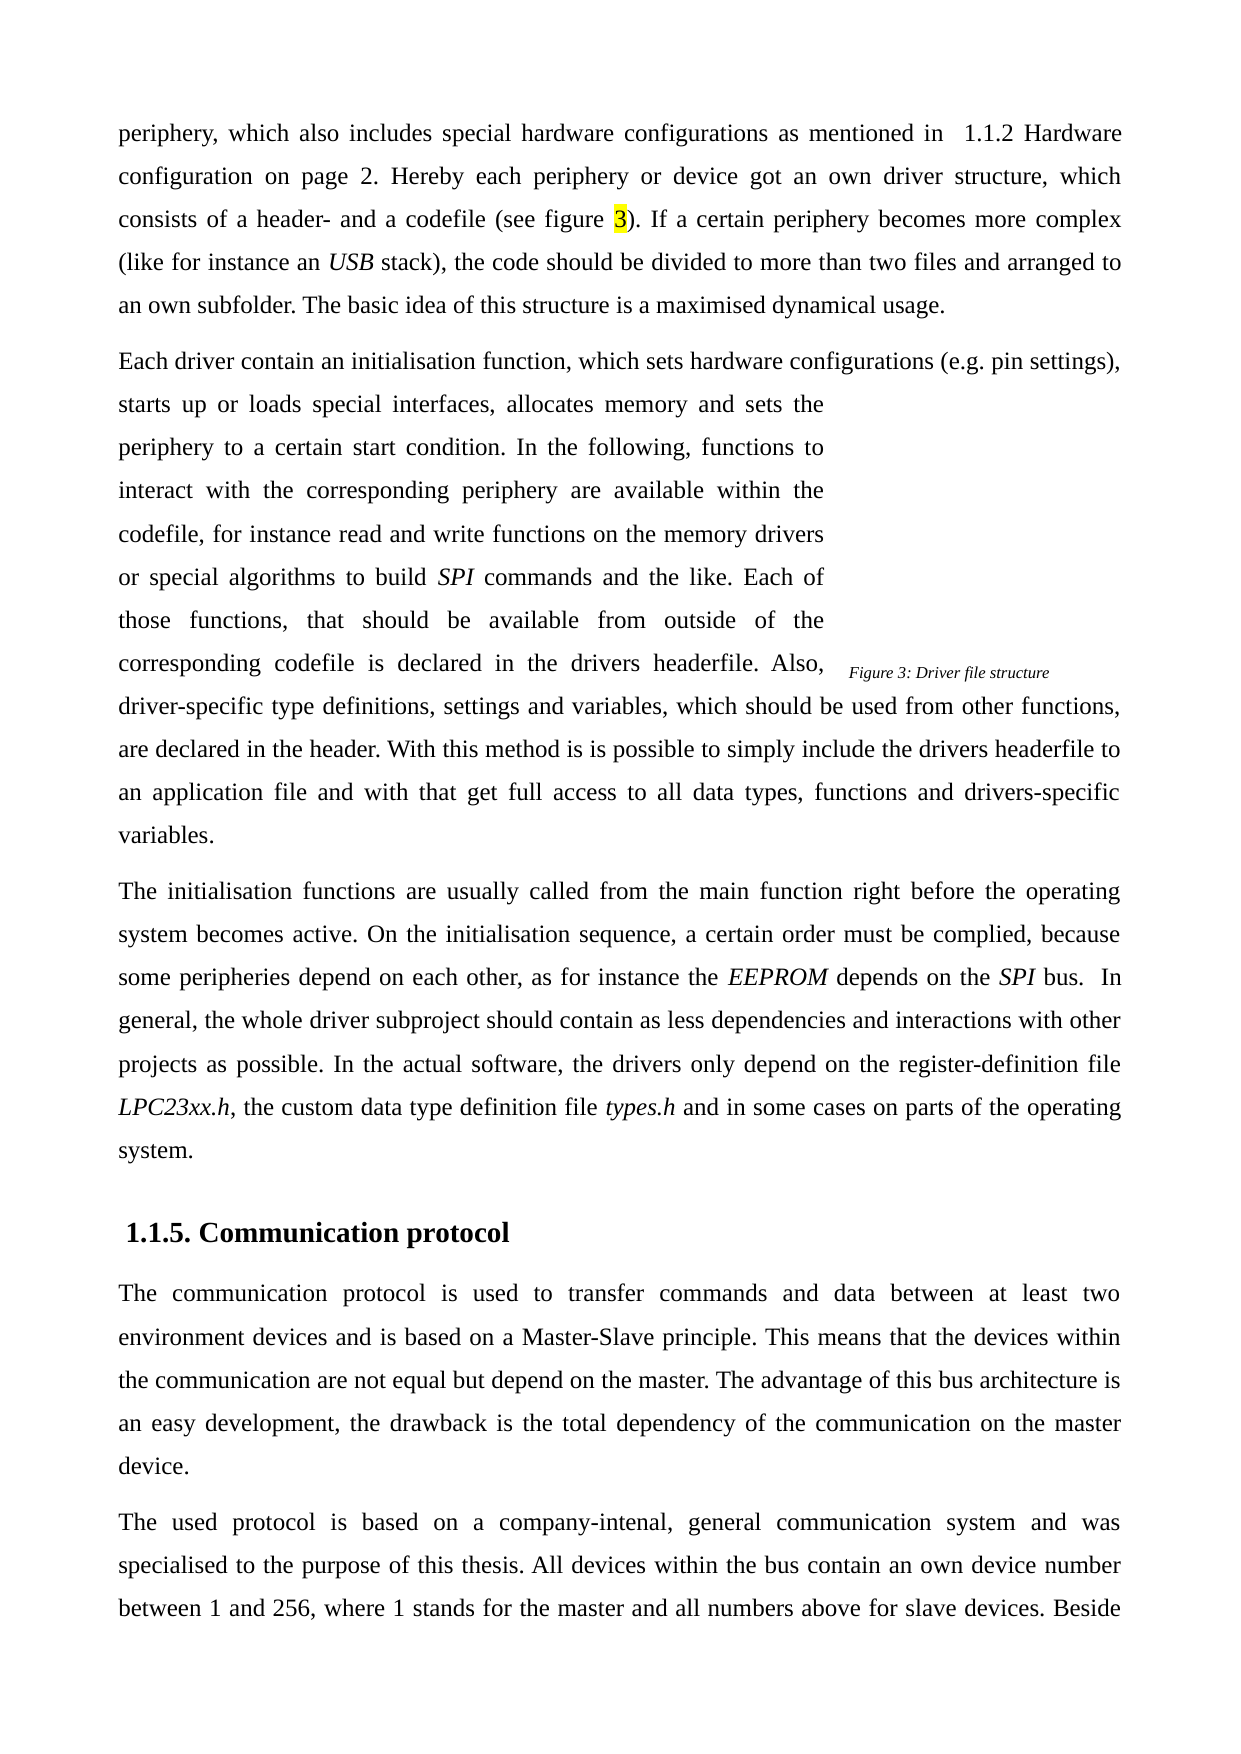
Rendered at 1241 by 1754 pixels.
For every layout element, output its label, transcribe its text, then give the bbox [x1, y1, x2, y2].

text The used protocol is based on a company-intenal, general communication system and was specialised to the purpose of this thesis. All devices within the bus contain an own device number between 1 and 256, where 1 stands for the master and all numbers above for slave devices. Beside [118, 1507, 1122, 1622]
text The initialisation functions are usually called from the main function right before the operating system becomes active. On the initialisation sequence, a certain order must be complied, because some peripheries depend on each other, as for instance the EEPROM depends on the SPI bus. In general, the whole driver subproject should contain as less dependencies and interactions with other projects as possible. In the actual software, the drivers only depend on the register-definition file LPC23xx.h, the custom data type definition file types.h and in some cases on parts of the operating system. [118, 876, 1122, 1164]
text The drivers sub-project contain all functions necessary to access all internal or external attached periphery, which also includes special hardware configurations as mentioned in 1.1.2. Hardware configuration on page 2. Hereby each periphery or device got an own driver structure, which consists of a header- and a codefile (see figure 3). If a certain periphery becomes more complex (like for instance an USB stack), the code should be divided to more than two files and arranged to an own subfolder. The basic idea of this structure is a maximised dynamical usage. [118, 118, 1122, 319]
text Each driver contain an initialisation function, which sets hardware configurations (e.g. pin settings), starts up or loads special interfaces, allocates memory and sets the periphery to a certain start condition. In the following, functions to interact with the corresponding periphery are available within the codefile, for instance read and write functions on the memory drivers or special algorithms to build SPI commands and the like. Each of those functions, that should be available from outside of the corresponding codefile is declared in the drivers headerfile. Also, driver-specific type definitions, settings and variables, which should be used from other functions, are declared in the header. With this method is is possible to simply include the drivers headerfile to an application file and with that get full access to all data types, functions and drivers-specific variables. [118, 346, 1122, 849]
subtitle Communication protocol [118, 1216, 1122, 1249]
text Figure 3: Driver file structure [849, 426, 1120, 682]
text The communication protocol is used to transfer commands and data between at least two environment devices and is based on a Master-Slave principle. This means that the devices within the communication are not equal but depend on the master. The advantage of this bus architecture is an easy development, the drawback is the total dependency of the communication on the master device. [118, 1278, 1122, 1480]
